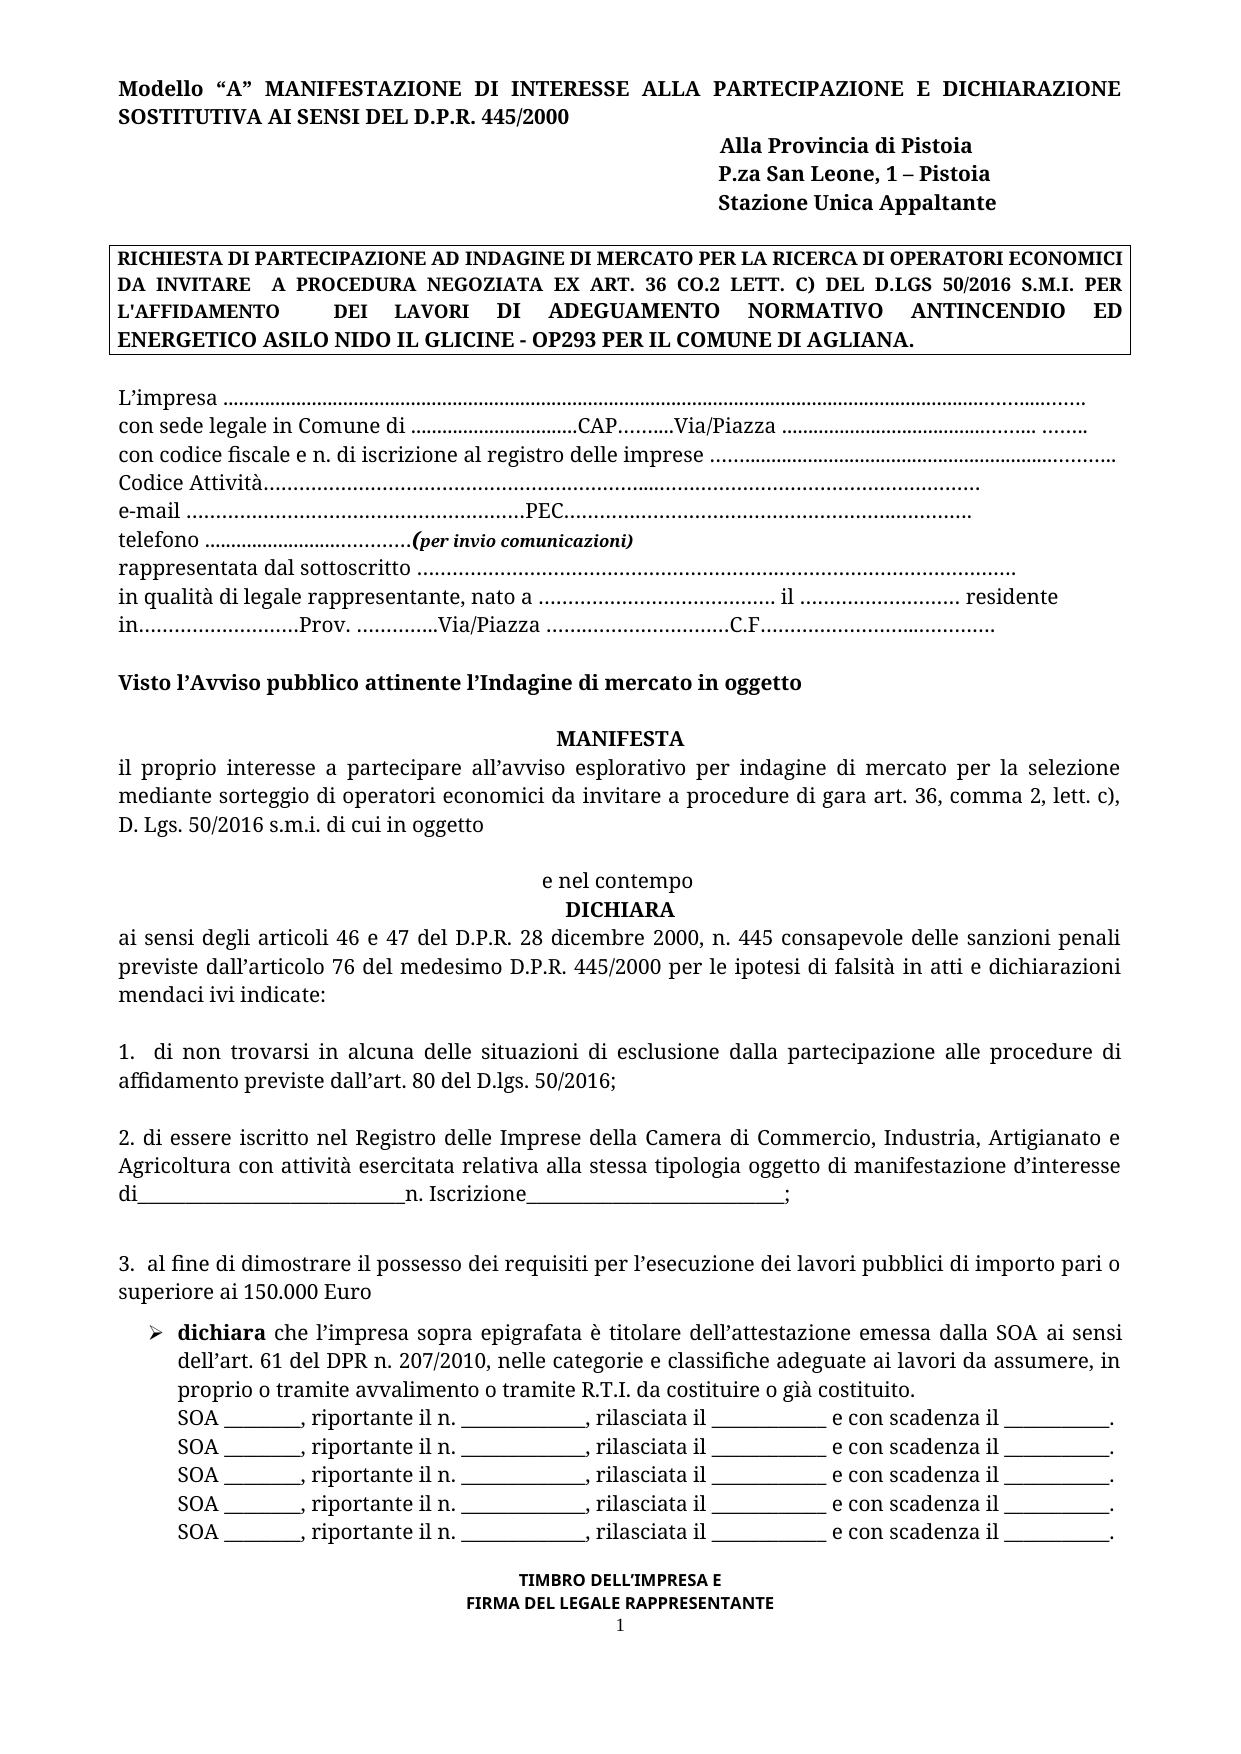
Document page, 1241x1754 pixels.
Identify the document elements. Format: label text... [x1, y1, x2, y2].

text rappresentata dal sottoscritto …………………………………………………….…………………………………. [118, 553, 1122, 582]
text Codice Attività………………………………………………………....……………………………………………… [118, 468, 1122, 497]
text e-mail …………………………………………………PEC………………………………………………..…………. telefono ..........................…………(per invio comunicazioni) [118, 497, 1122, 553]
text Modello “A” MANIFESTAZIONE DI INTERESSE ALLA PARTECIPAZIONE E DICHIARAZIONE SOSTITUTIVA AI SENSI DEL D.P.R. 445/2000 [118, 74, 1122, 131]
text MANIFESTA [118, 724, 1122, 753]
text in qualità di legale rappresentante, nato a …………………………………. il ……………………… residente in………………………Prov. …………..Via/Piazza …….……………………C.F……………………...…………. [118, 582, 1122, 639]
text e nel contempo [118, 867, 1122, 895]
list SOA ________, riportante il n. _____________, rilasciata il ____________ e con scadenza il ___________. [148, 1517, 1122, 1546]
text 3. al fine di dimostrare il possesso dei requisiti per l’esecuzione dei lavori pubblici di importo pari o superiore ai 150.000 Euro [118, 1249, 1122, 1306]
text L’impresa ..................................................................................................................................................…….....……. [118, 383, 1122, 411]
list SOA ________, riportante il n. _____________, rilasciata il ____________ e con scadenza il ___________. [148, 1403, 1122, 1432]
text ai sensi degli articoli 46 e 47 del D.P.R. 28 dicembre 2000, n. 445 consapevole delle sanzioni penali previste dall’articolo 76 del medesimo D.P.R. 445/2000 per le ipotesi di falsità in atti e dichiarazioni mendaci ivi indicate: [118, 923, 1122, 1009]
text Visto l’Avviso pubblico attinente l’Indagine di mercato in oggetto [118, 668, 1122, 696]
text P.za San Leone, 1 – Pistoia [118, 159, 1122, 188]
list SOA ________, riportante il n. _____________, rilasciata il ____________ e con scadenza il ___________. [148, 1460, 1122, 1489]
table_header RICHIESTA DI PARTECIPAZIONE AD INDAGINE DI MERCATO PER LA RICERCA DI OPERATORI ECONOMICI DA INVITARE a PROCEDURA NEGOZIATA EX ART. 36 CO.2 LETT. C) DEL D.LGS 50/2016 s.m.i. PER L'AFFIDAMENTO DEI LAVORI DI ADEGUAMENTO NORMATIVO ANTINCENDIO ED ENERGETICO ASILO NIDO IL GLICINE - OP293 PER IL COMUNE DI AGLIANA. [110, 246, 1130, 353]
text DICHIARA [118, 895, 1122, 923]
list dichiara che l’impresa sopra epigrafata è titolare dell’attestazione emessa dalla SOA ai sensi dell’art. 61 del DPR n. 207/2010, nelle categorie e classifiche adeguate ai lavori da assumere, in proprio o tramite avvalimento o tramite R.T.I. da costituire o già costituito. [148, 1318, 1122, 1403]
text con sede legale in Comune di ................................CAP……....Via/Piazza .......................................……... …….. [118, 411, 1122, 440]
subtitle Alla Provincia di Pistoia [487, 131, 1122, 159]
text 1. di non trovarsi in alcuna delle situazioni di esclusione dalla partecipazione alle procedure di affidamento previste dall’art. 80 del D.lgs. 50/2016; [118, 1037, 1122, 1094]
list SOA ________, riportante il n. _____________, rilasciata il ____________ e con scadenza il ___________. [148, 1432, 1122, 1460]
text il proprio interesse a partecipare all’avviso esplorativo per indagine di mercato per la selezione mediante sorteggio di operatori economici da invitare a procedure di gara art. 36, comma 2, lett. c), D. Lgs. 50/2016 s.m.i. di cui in oggetto [118, 753, 1122, 838]
subtitle Stazione Unica Appaltante [118, 188, 1122, 216]
text 2. di essere iscritto nel Registro delle Imprese della Camera di Commercio, Industria, Artigianato e Agricoltura con attività esercitata relativa alla stessa tipologia oggetto di manifestazione d’interesse di____________________________n. Iscrizione___________________________; [118, 1123, 1122, 1208]
text con codice fiscale e n. di iscrizione al registro delle imprese ……...........................................................……….. [118, 440, 1122, 468]
list SOA ________, riportante il n. _____________, rilasciata il ____________ e con scadenza il ___________. [142, 1489, 1122, 1517]
